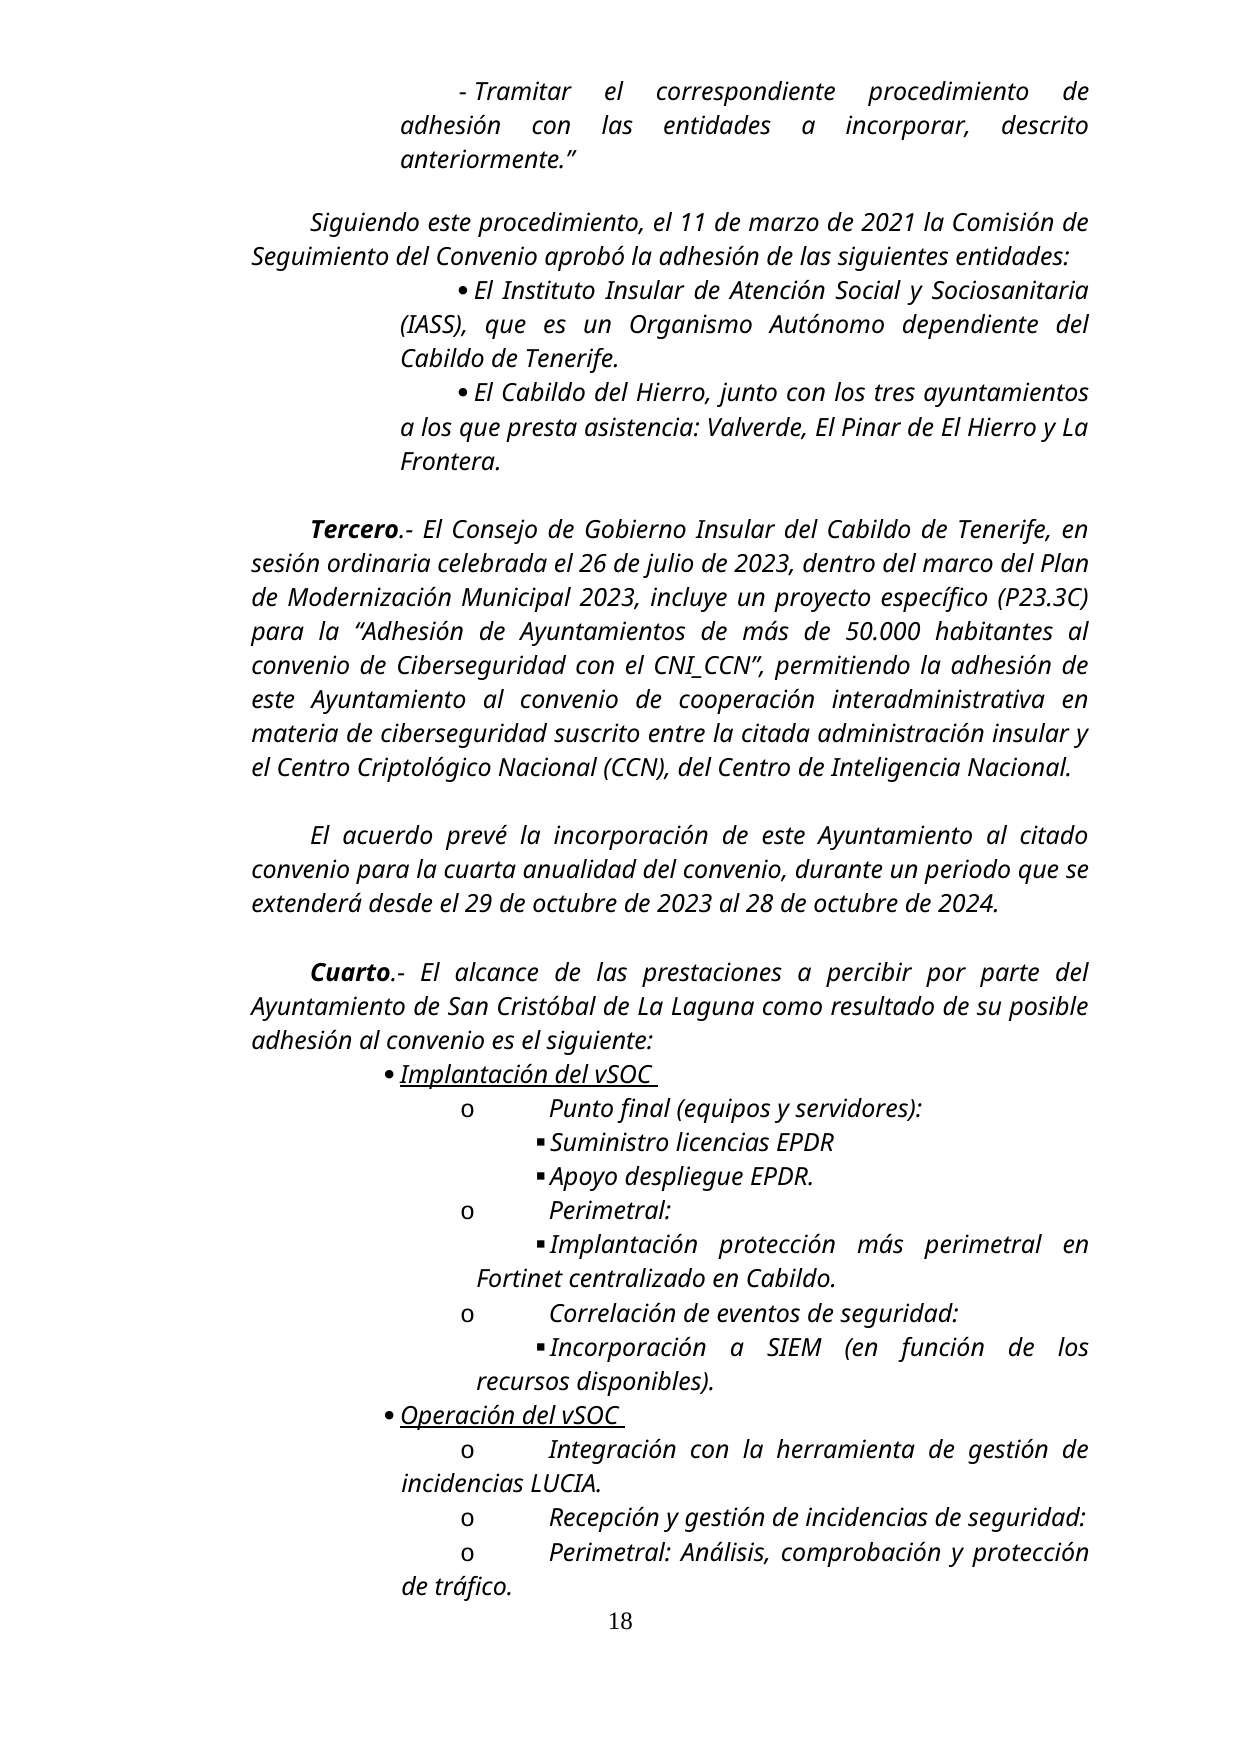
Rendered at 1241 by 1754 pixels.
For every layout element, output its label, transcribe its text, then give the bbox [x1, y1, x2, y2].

list El Cabildo del Hierro, junto con los tres ayuntamientos a los que presta asistencia: Valverde, El Pinar de El Hierro y La Frontera. [400, 375, 1093, 477]
text Tercero.- El Consejo de Gobierno Insular del Cabildo de Tenerife, en sesión ordinaria celebrada el 26 de julio de 2023, dentro del marco del Plan de Modernización Municipal 2023, incluye un proyecto específico (P23.3C) para la “Adhesión de Ayuntamientos de más de 50.000 habitantes al convenio de Ciberseguridad con el CNI_CCN”, permitiendo la adhesión de este Ayuntamiento al convenio de cooperación interadministrativa en materia de ciberseguridad suscrito entre la citada administración insular y el Centro Criptológico Nacional (CCN), del Centro de Inteligencia Nacional. [251, 511, 1093, 784]
list Correlación de eventos de seguridad: [401, 1295, 1093, 1329]
list Operación del vSOC [326, 1398, 1093, 1432]
list Implantación del vSOC [326, 1056, 1093, 1090]
list El Instituto Insular de Atención Social y Sociosanitaria (IASS), que es un Organismo Autónomo dependiente del Cabildo de Tenerife. [400, 273, 1093, 375]
list Perimetral: Análisis, comprobación y protección de tráfico. [401, 1534, 1093, 1603]
list Integración con la herramienta de gestión de incidencias LUCIA. [401, 1432, 1093, 1500]
list Apoyo despliegue EPDR. [476, 1159, 1093, 1193]
text Siguiendo este procedimiento, el 11 de marzo de 2021 la Comisión de Seguimiento del Convenio aprobó la adhesión de las siguientes entidades: [251, 205, 1093, 273]
list Punto final (equipos y servidores): [401, 1090, 1093, 1125]
list Incorporación a SIEM (en función de los recursos disponibles). [476, 1329, 1093, 1398]
list Implantación protección más perimetral en Fortinet centralizado en Cabildo. [476, 1227, 1093, 1295]
list Recepción y gestión de incidencias de seguridad: [401, 1500, 1093, 1534]
list Tramitar el correspondiente procedimiento de adhesión con las entidades a incorporar, descrito anteriormente.” [400, 74, 1093, 176]
text El acuerdo prevé la incorporación de este Ayuntamiento al citado convenio para la cuarta anualidad del convenio, durante un periodo que se extenderá desde el 29 de octubre de 2023 al 28 de octubre de 2024. [251, 818, 1093, 920]
list Perimetral: [401, 1193, 1093, 1227]
text Cuarto.- El alcance de las prestaciones a percibir por parte del Ayuntamiento de San Cristóbal de La Laguna como resultado de su posible adhesión al convenio es el siguiente: [251, 954, 1093, 1056]
list Suministro licencias EPDR [476, 1125, 1093, 1159]
